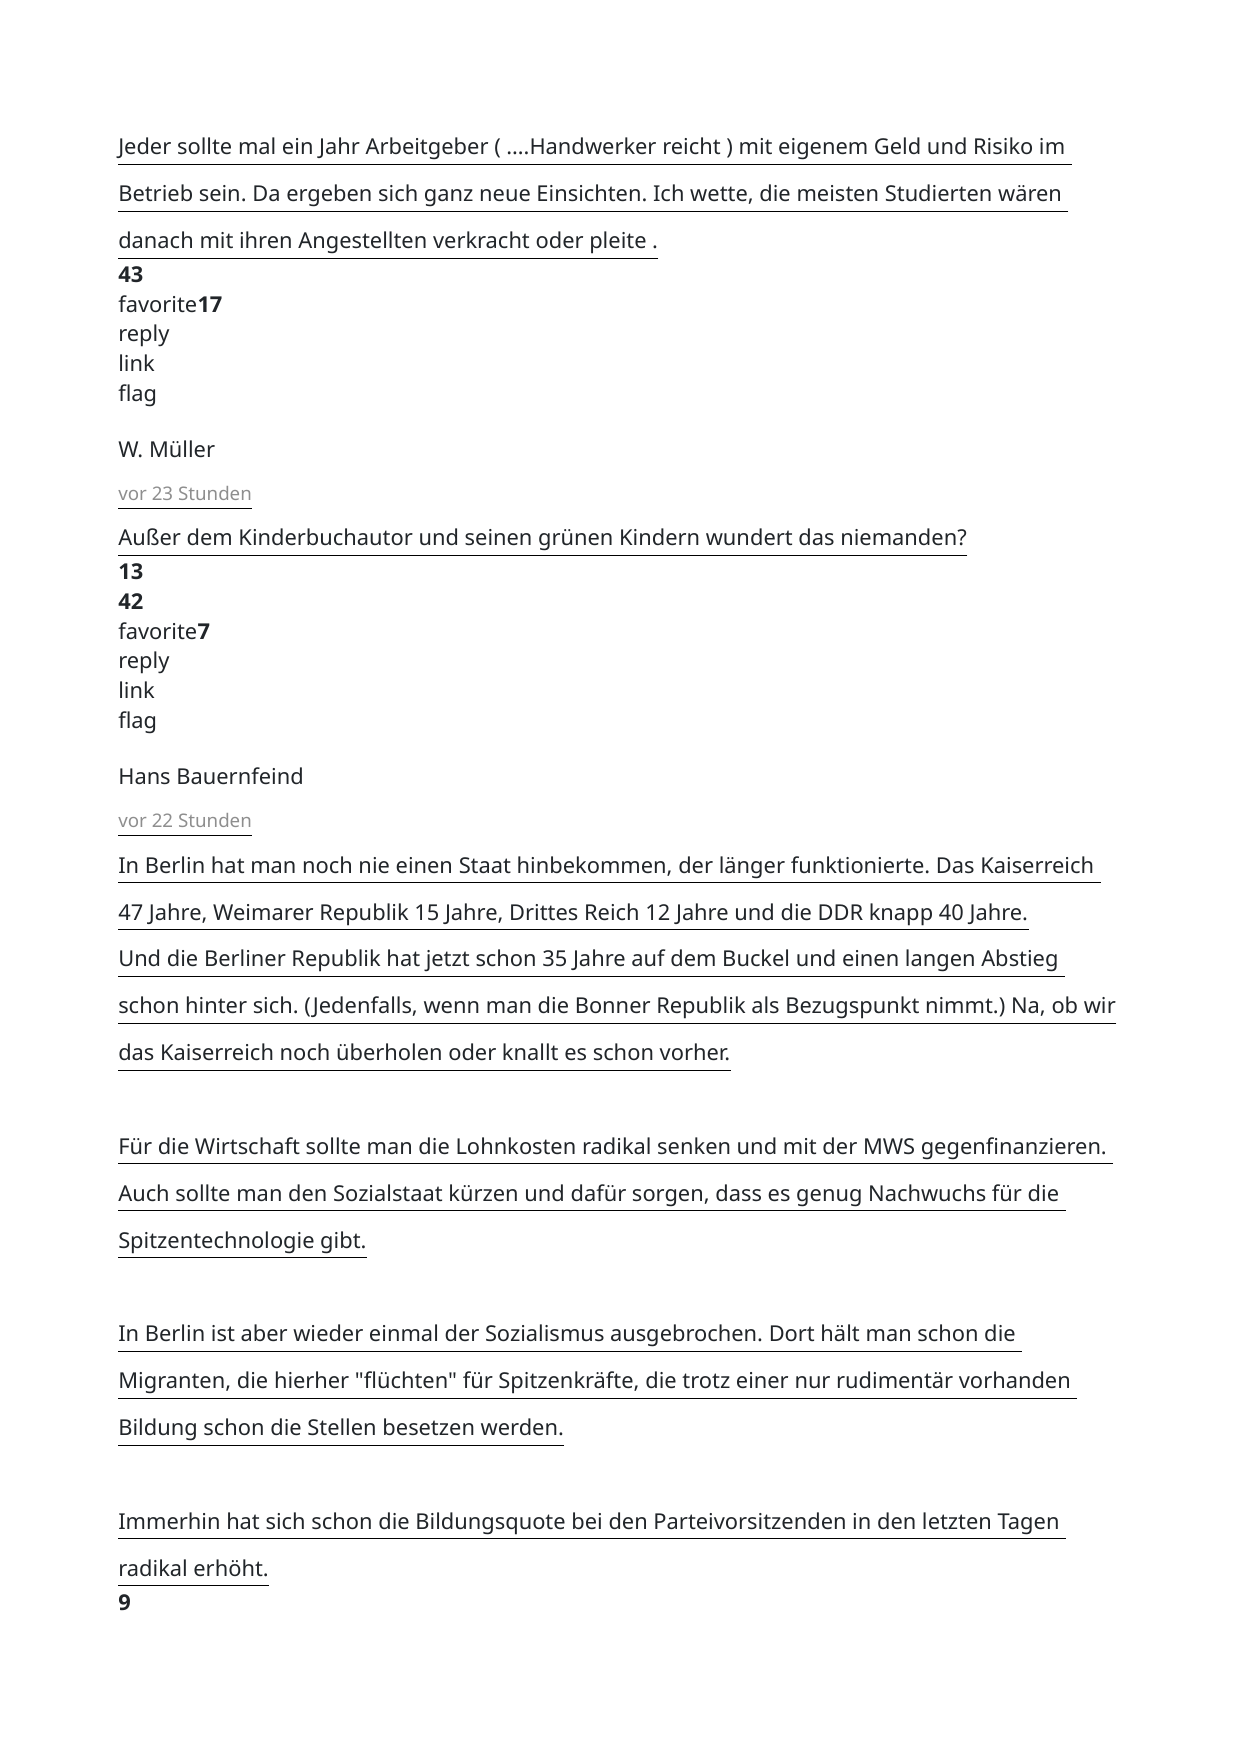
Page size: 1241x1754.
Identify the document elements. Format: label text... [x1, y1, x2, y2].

text In Berlin hat man noch nie einen Staat hinbekommen, der länger funktionierte. Das Kaiserreich 47 Jahre, Weimarer Republik 15 Jahre, Drittes Reich 12 Jahre und die DDR knapp 40 Jahre. Und die Berliner Republik hat jetzt schon 35 Jahre auf dem Buckel und einen langen Abstieg schon hinter sich. (Jedenfalls, wenn man die Bonner Republik als Bezugspunkt nimmt.) Na, ob wir das Kaiserreich noch überholen oder knallt es schon vorher. Für die Wirtschaft sollte man die Lohnkosten radikal senken und mit der MWS gegenfinanzieren. Auch sollte man den Sozialstaat kürzen und dafür sorgen, dass es genug Nachwuchs für die Spitzentechnologie gibt. In Berlin ist aber wieder einmal der Sozialismus ausgebrochen. Dort hält man schon die Migranten, die hierher "flüchten" für Spitzenkräfte, die trotz einer nur rudimentär vorhanden Bildung schon die Stellen besetzen werden. Immerhin hat sich schon die Bildungsquote bei den Parteivorsitzenden in den letzten Tagen radikal erhöht. [118, 836, 1122, 1586]
text Jeder sollte mal ein Jahr Arbeitgeber ( ….Handwerker reicht ) mit eigenem Geld und Risiko im Betrieb sein. Da ergeben sich ganz neue Einsichten. Ich wette, die meisten Studierten wären danach mit ihren Angestellten verkracht oder pleite . [118, 118, 1122, 259]
text 42 [118, 586, 1122, 616]
text link [118, 348, 1122, 378]
text flag [118, 705, 1122, 735]
text flag [118, 378, 1122, 408]
text 13 [118, 556, 1122, 586]
text W. Müller [118, 423, 1114, 464]
text Außer dem Kinderbuchautor und seinen grünen Kindern wundert das niemanden? [118, 509, 1122, 556]
text Hans Bauernfeind [118, 751, 1114, 791]
text favorite7 [118, 616, 1122, 646]
text reply [118, 646, 1122, 675]
text favorite17 [118, 288, 1122, 318]
text vor 23 Stunden [118, 479, 1122, 509]
text 9 [118, 1586, 1122, 1616]
text reply [118, 318, 1122, 348]
text 43 [118, 259, 1122, 288]
text vor 22 Stunden [118, 807, 1122, 836]
text link [118, 675, 1122, 705]
